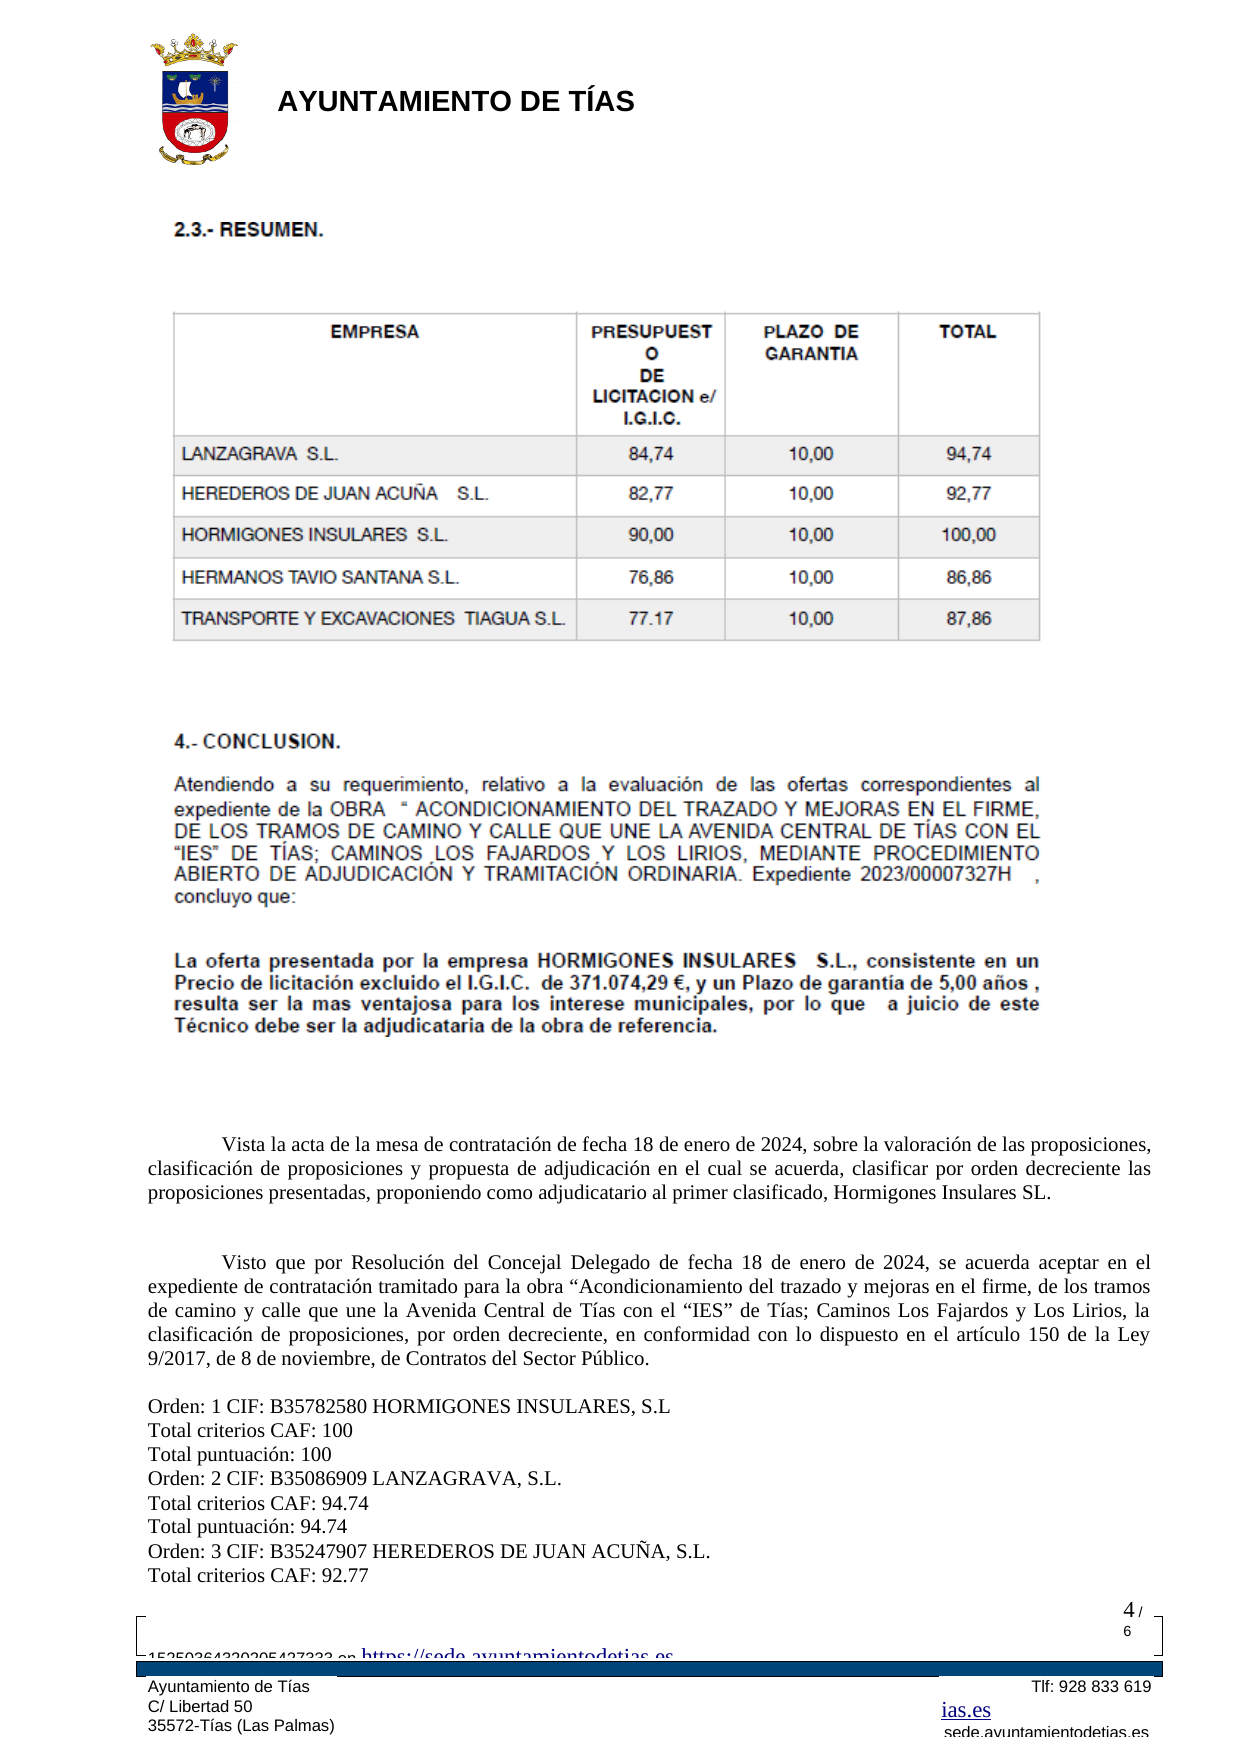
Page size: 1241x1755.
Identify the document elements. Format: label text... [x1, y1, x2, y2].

text Visto que por Resolución del Concejal Delegado de fecha 18 de enero de 2024, se acuerda aceptar en el expediente de contratación tramitado para la obra “Acondicionamiento del trazado y mejoras en el firme, de los tramos de camino y calle que une la Avenida Central de Tías con el “IES” de Tías; Caminos Los Fajardos y Los Lirios, la clasificación de proposiciones, por orden decreciente, en conformidad con lo dispuesto en el artículo 150 de la Ley 9/2017, de 8 de noviembre, de Contratos del Sector Público. [148, 1250, 1152, 1370]
text Total criterios CAF: 94.74 Total puntuación: 94.74 [148, 1490, 371, 1538]
text Orden: 2 CIF: B35086909 LANZAGRAVA, S.L. [148, 1466, 1163, 1490]
text Orden: 3 CIF: B35247907 HEREDEROS DE JUAN ACUÑA, S.L. [148, 1538, 1163, 1563]
text Total criterios CAF: 100 Total puntuación: 100 [148, 1418, 355, 1466]
text Vista la acta de la mesa de contratación de fecha 18 de enero de 2024, sobre la valoración de las proposiciones, clasificación de proposiciones y propuesta de adjudicación en el cual se acuerda, clasificar por orden decreciente las proposiciones presentadas, proponiendo como adjudicatario al primer clasificado, Hormigones Insulares SL. [148, 1132, 1152, 1204]
text Orden: 1 CIF: B35782580 HORMIGONES INSULARES, S.L [148, 1394, 1163, 1418]
text Total criterios CAF: 92.77 [148, 1563, 1163, 1587]
